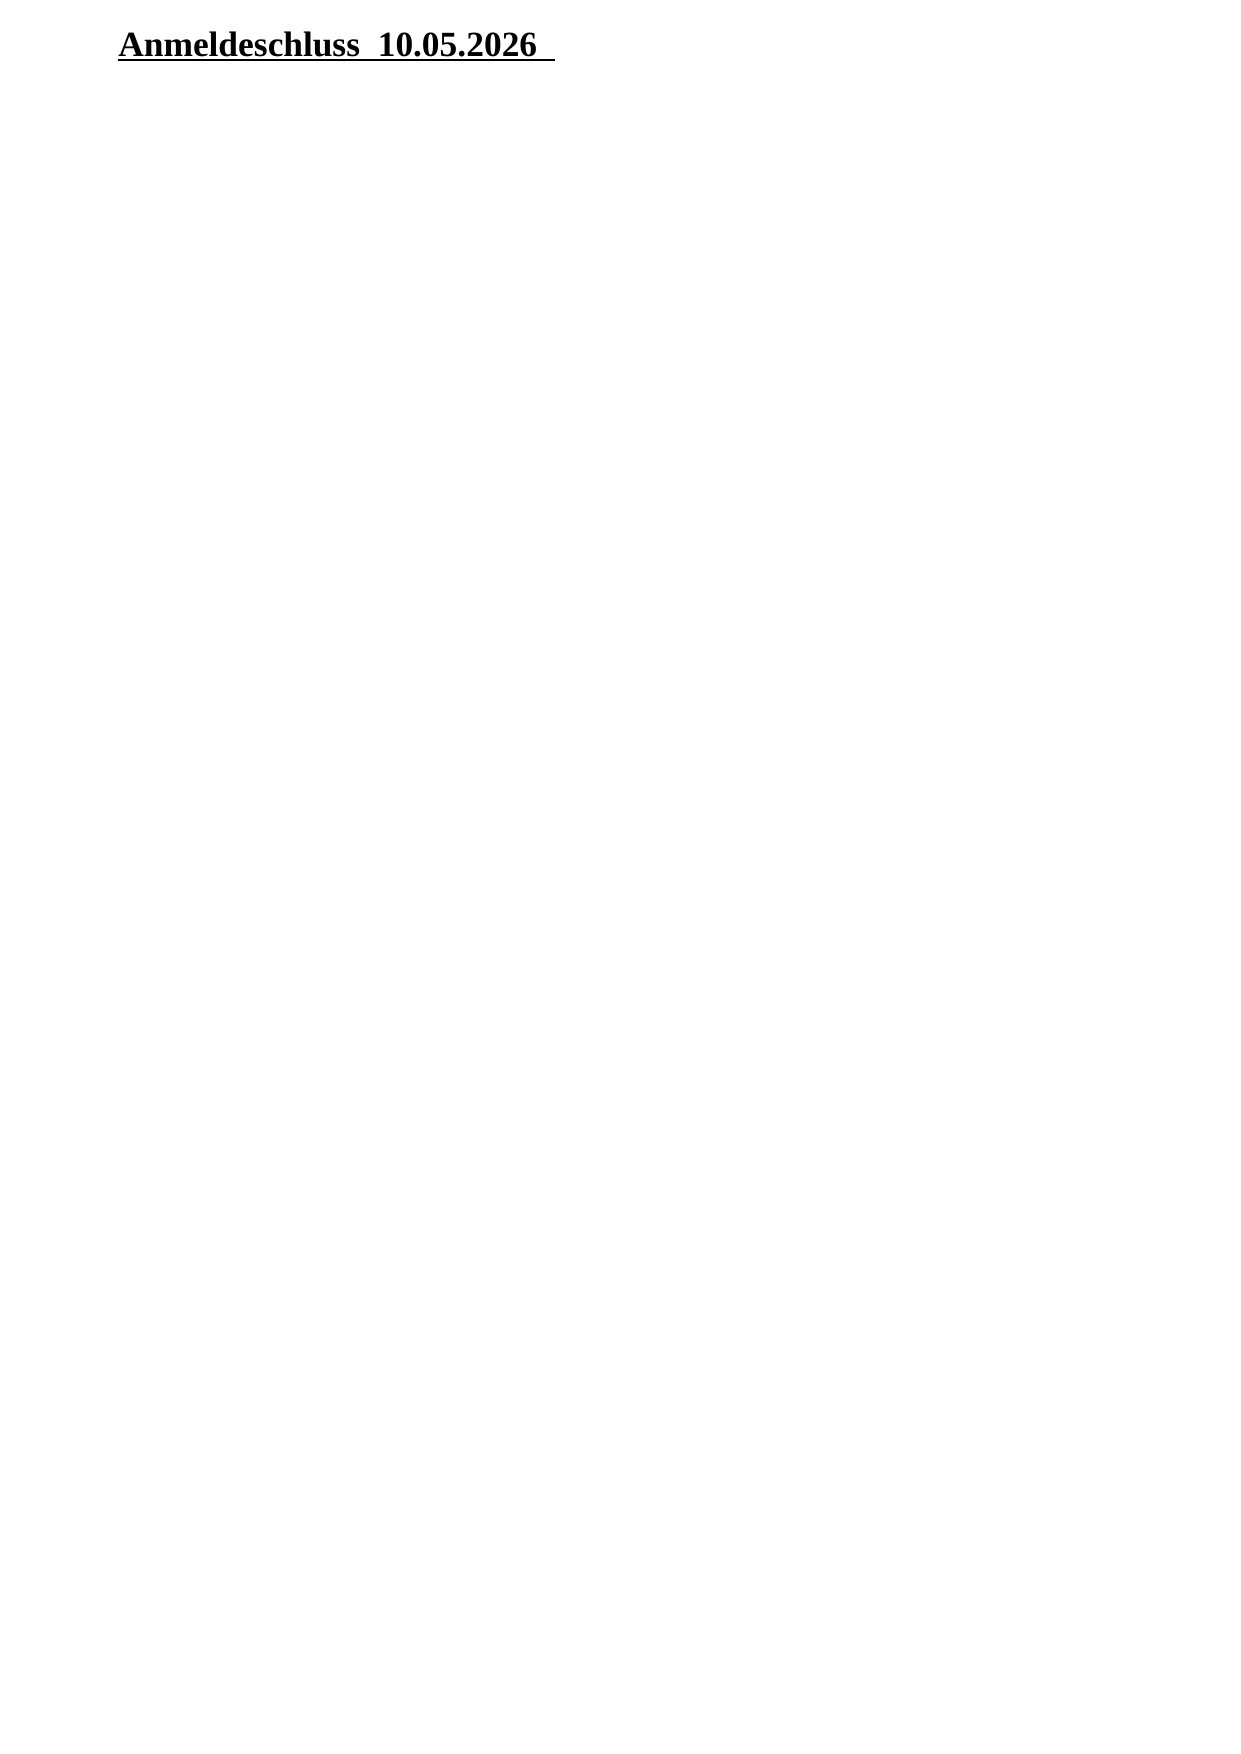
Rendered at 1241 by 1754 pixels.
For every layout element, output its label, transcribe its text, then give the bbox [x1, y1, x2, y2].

text Anmeldeschluss 10.05.2026 [118, 24, 1123, 64]
